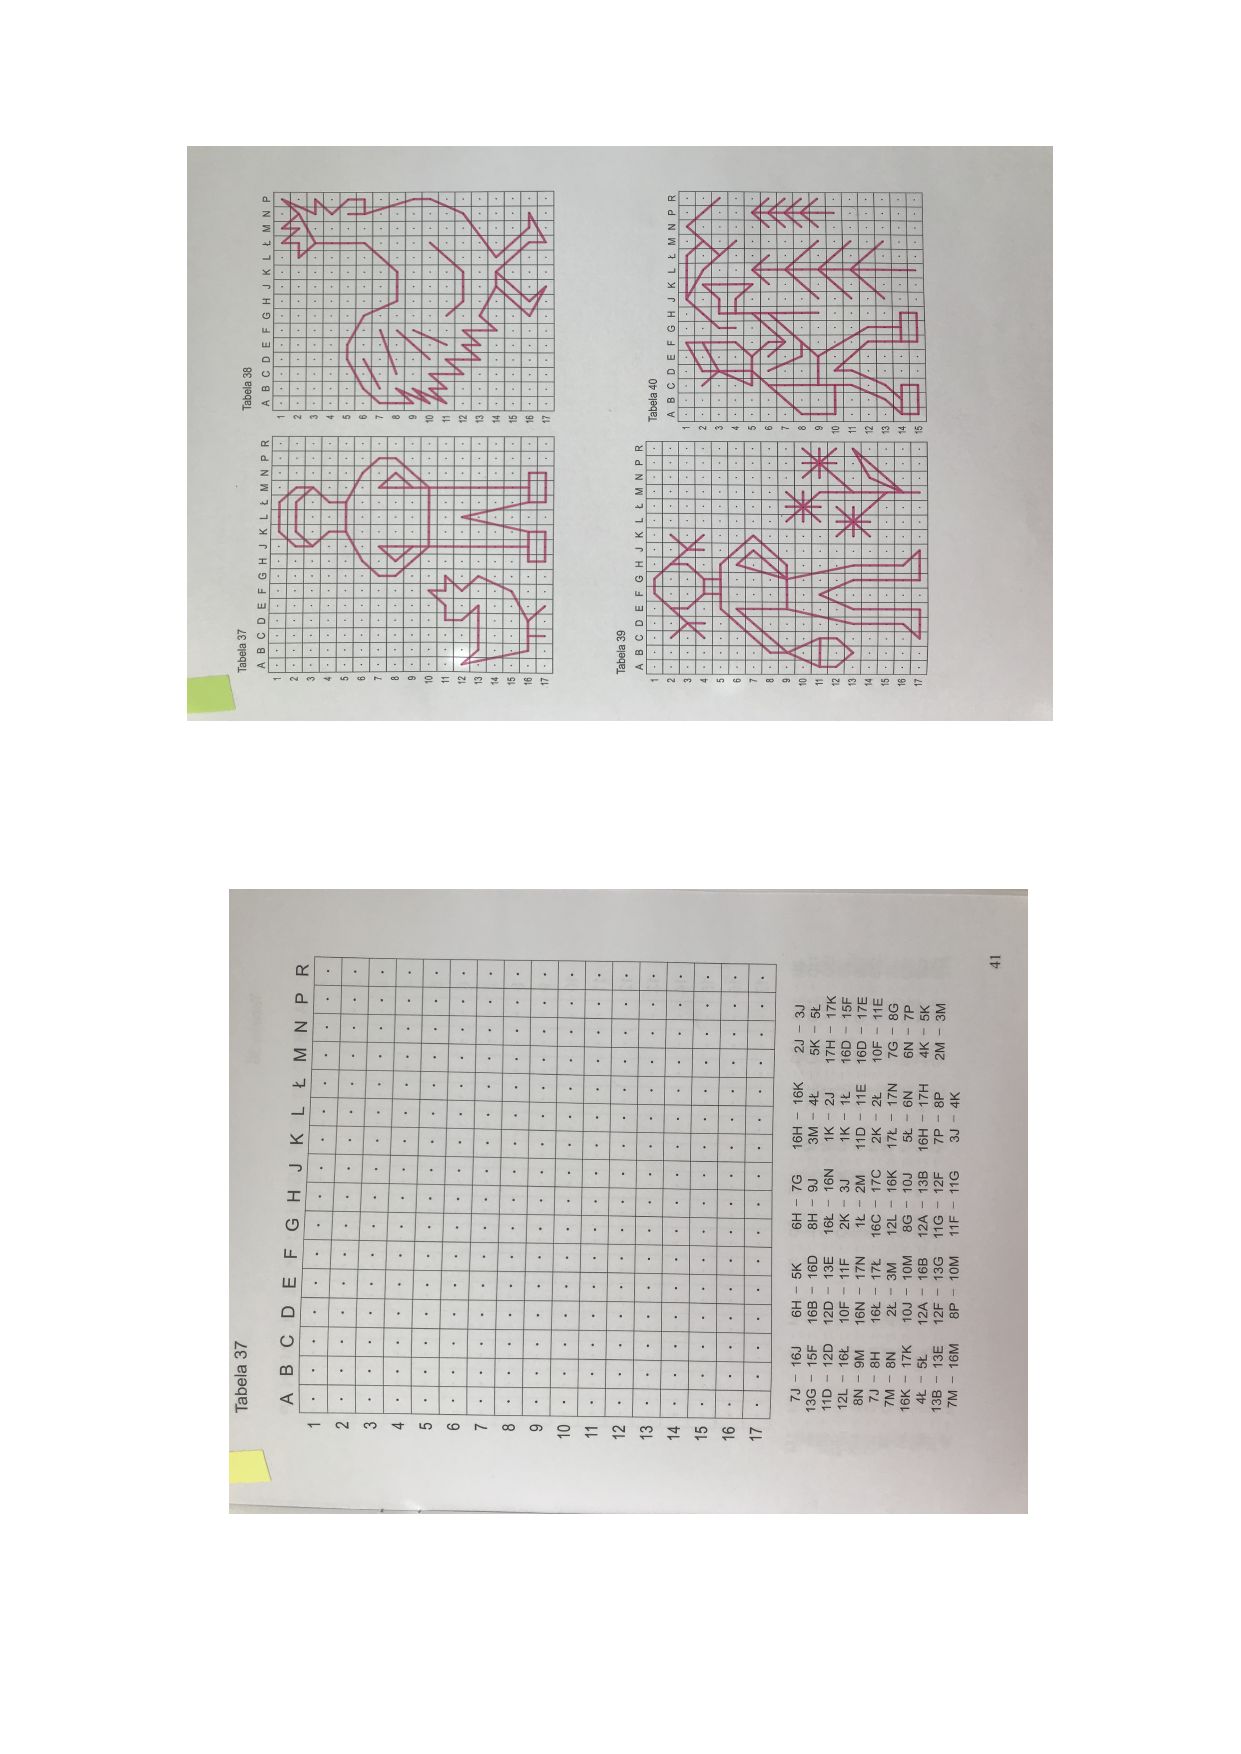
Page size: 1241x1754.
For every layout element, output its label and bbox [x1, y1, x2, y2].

picture [187, 146, 1053, 721]
picture [229, 889, 1028, 1514]
